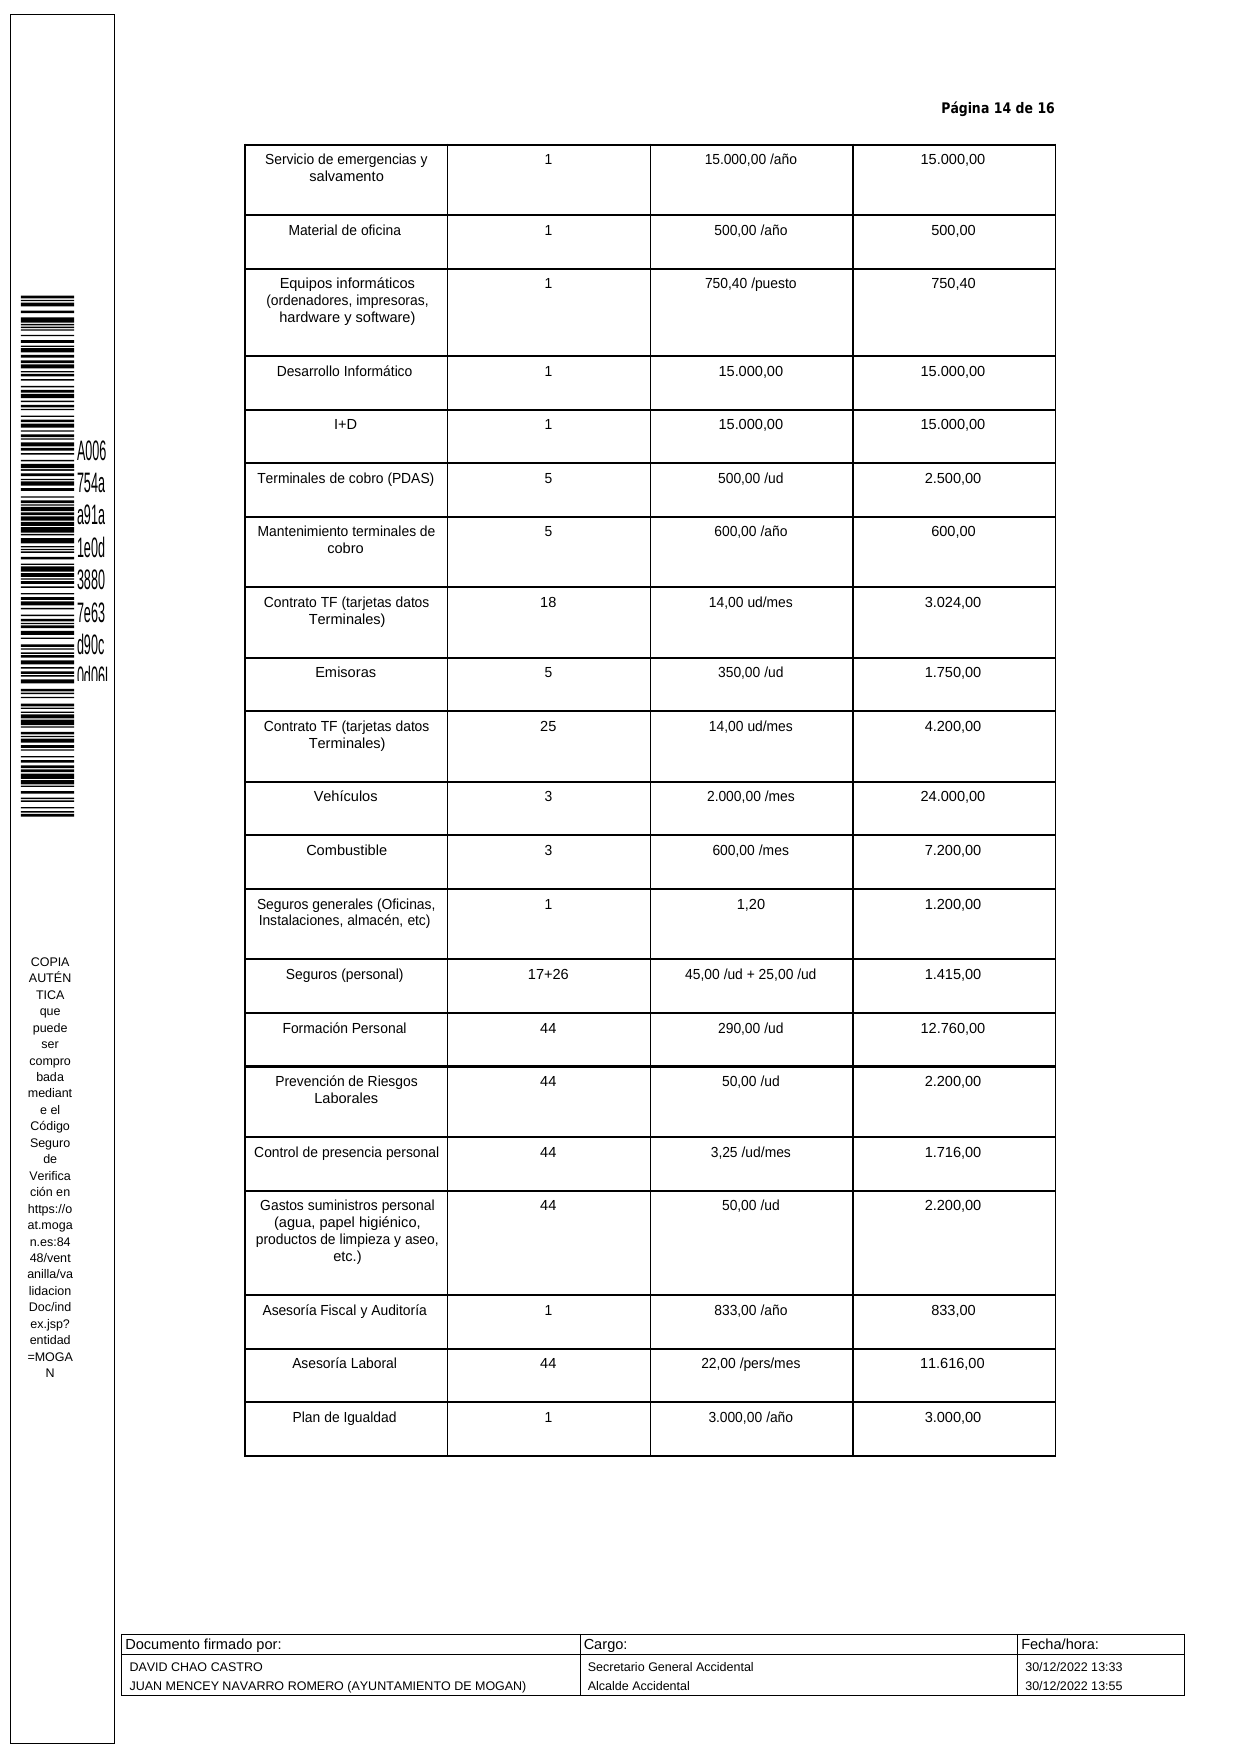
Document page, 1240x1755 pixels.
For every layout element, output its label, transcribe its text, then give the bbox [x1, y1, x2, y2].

table_cell 600,00 /año [651, 518, 852, 586]
table_cell 5 [448, 659, 650, 710]
table_cell 1,20 [651, 890, 852, 958]
table_header Servicio de emergencias y salvamento [246, 146, 447, 214]
table_cell Terminales de cobro (PDAS) [246, 464, 447, 516]
table_cell Alcalde Accidental [581, 1677, 1017, 1695]
table_cell JUAN MENCEY NAVARRO ROMERO (AYUNTAMIENTO DE MOGAN) [122, 1677, 580, 1695]
table_cell 1 [448, 357, 650, 408]
table_cell 44 [448, 1014, 650, 1065]
table_header Cargo: [581, 1635, 1017, 1654]
table_cell DAVID CHAO CASTRO [122, 1655, 580, 1677]
table_cell 1.200,00 [854, 890, 1055, 958]
table_cell 1.750,00 [854, 659, 1055, 710]
table_cell 1 [448, 216, 650, 267]
table_cell 24.000,00 [854, 783, 1055, 834]
table_cell Seguros (personal) [246, 960, 447, 1012]
table_cell 833,00 [854, 1296, 1055, 1347]
table_cell 1.716,00 [854, 1138, 1055, 1189]
table_cell 2.200,00 [854, 1192, 1055, 1294]
table_cell Material de oficina [246, 216, 447, 267]
table_cell 45,00 /ud + 25,00 /ud [651, 960, 852, 1012]
table_cell 290,00 /ud [651, 1014, 852, 1065]
text COPIA AUTÉNTICA que puede ser comprobada mediante el Código Seguro de Verificación en https://oat.mogan.es:8448/ventanilla/validacionDoc/index.jsp?entidad=MOGAN [26, 954, 74, 1380]
table_cell 15.000,00 [854, 357, 1055, 408]
table_cell Asesoría Laboral [246, 1350, 447, 1401]
table_cell I+D [246, 411, 447, 462]
table_cell 2.500,00 [854, 464, 1055, 516]
table_cell 1 [448, 1296, 650, 1347]
table_cell 5 [448, 518, 650, 586]
table_cell Emisoras [246, 659, 447, 710]
text A006754aa91a1e0d38807e63d90c0d06I [77, 433, 111, 680]
table_cell 750,40 /puesto [651, 270, 852, 355]
table_cell 3 [448, 783, 650, 834]
table_cell 750,40 [854, 270, 1055, 355]
table_cell 3.000,00 /año [651, 1403, 852, 1454]
table_cell Combustible [246, 836, 447, 888]
table_cell 44 [448, 1068, 650, 1136]
table_header Fecha/hora: [1018, 1635, 1184, 1654]
table_cell Mantenimiento terminales de cobro [246, 518, 447, 586]
table_header 15.000,00 /año [651, 146, 852, 214]
table_cell 30/12/2022 13:55 [1018, 1677, 1184, 1695]
table_cell Contrato TF (tarjetas datos Terminales) [246, 712, 447, 781]
table_cell 44 [448, 1192, 650, 1294]
table_cell 30/12/2022 13:33 [1018, 1655, 1184, 1677]
table_cell 22,00 /pers/mes [651, 1350, 852, 1401]
table_cell Asesoría Fiscal y Auditoría [246, 1296, 447, 1347]
table_header Documento firmado por: [122, 1635, 580, 1654]
table_cell 15.000,00 [651, 411, 852, 462]
table_cell 11.616,00 [854, 1350, 1055, 1401]
table_cell 3.000,00 [854, 1403, 1055, 1454]
table_header 1 [448, 146, 650, 214]
table_cell 25 [448, 712, 650, 781]
table_cell 2.200,00 [854, 1068, 1055, 1136]
table_cell 500,00 /año [651, 216, 852, 267]
table_cell 14,00 ud/mes [651, 712, 852, 781]
table_cell 50,00 /ud [651, 1068, 852, 1136]
table_cell 500,00 /ud [651, 464, 852, 516]
table_cell Desarrollo Informático [246, 357, 447, 408]
table_cell 44 [448, 1138, 650, 1189]
table_cell Secretario General Accidental [581, 1655, 1017, 1677]
table_cell Plan de Igualdad [246, 1403, 447, 1454]
table_cell 1 [448, 1403, 650, 1454]
table_cell 2.000,00 /mes [651, 783, 852, 834]
table_cell 7.200,00 [854, 836, 1055, 888]
table_cell 1 [448, 890, 650, 958]
table_cell 4.200,00 [854, 712, 1055, 781]
table_cell Prevención de Riesgos Laborales [246, 1068, 447, 1136]
table_cell 12.760,00 [854, 1014, 1055, 1065]
table_cell Seguros generales (Oficinas, Instalaciones, almacén, etc) [246, 890, 447, 958]
table_cell 3 [448, 836, 650, 888]
table_cell 833,00 /año [651, 1296, 852, 1347]
table_cell 350,00 /ud [651, 659, 852, 710]
table_cell 18 [448, 588, 650, 657]
table_cell 600,00 [854, 518, 1055, 586]
table_cell 3,25 /ud/mes [651, 1138, 852, 1189]
table_cell Gastos suministros personal (agua, papel higiénico, productos de limpieza y aseo, etc.) [246, 1192, 447, 1294]
table_cell 14,00 ud/mes [651, 588, 852, 657]
text [11, 100, 114, 117]
table_cell 50,00 /ud [651, 1192, 852, 1294]
table_header 15.000,00 [854, 146, 1055, 214]
table_cell 600,00 /mes [651, 836, 852, 888]
table_cell Vehículos [246, 783, 447, 834]
table_cell 15.000,00 [854, 411, 1055, 462]
table_cell Contrato TF (tarjetas datos Terminales) [246, 588, 447, 657]
table_cell 3.024,00 [854, 588, 1055, 657]
text Página 14 de 16 [115, 100, 1054, 117]
table_cell 5 [448, 464, 650, 516]
table_cell Control de presencia personal [246, 1138, 447, 1189]
table_cell 15.000,00 [651, 357, 852, 408]
table_cell 1 [448, 270, 650, 355]
table_cell Formación Personal [246, 1014, 447, 1065]
table_cell 500,00 [854, 216, 1055, 267]
table_cell 44 [448, 1350, 650, 1401]
table_cell 1.415,00 [854, 960, 1055, 1012]
table_cell 17+26 [448, 960, 650, 1012]
table_cell 1 [448, 411, 650, 462]
table_cell Equipos informáticos (ordenadores, impresoras, hardware y software) [246, 270, 447, 355]
